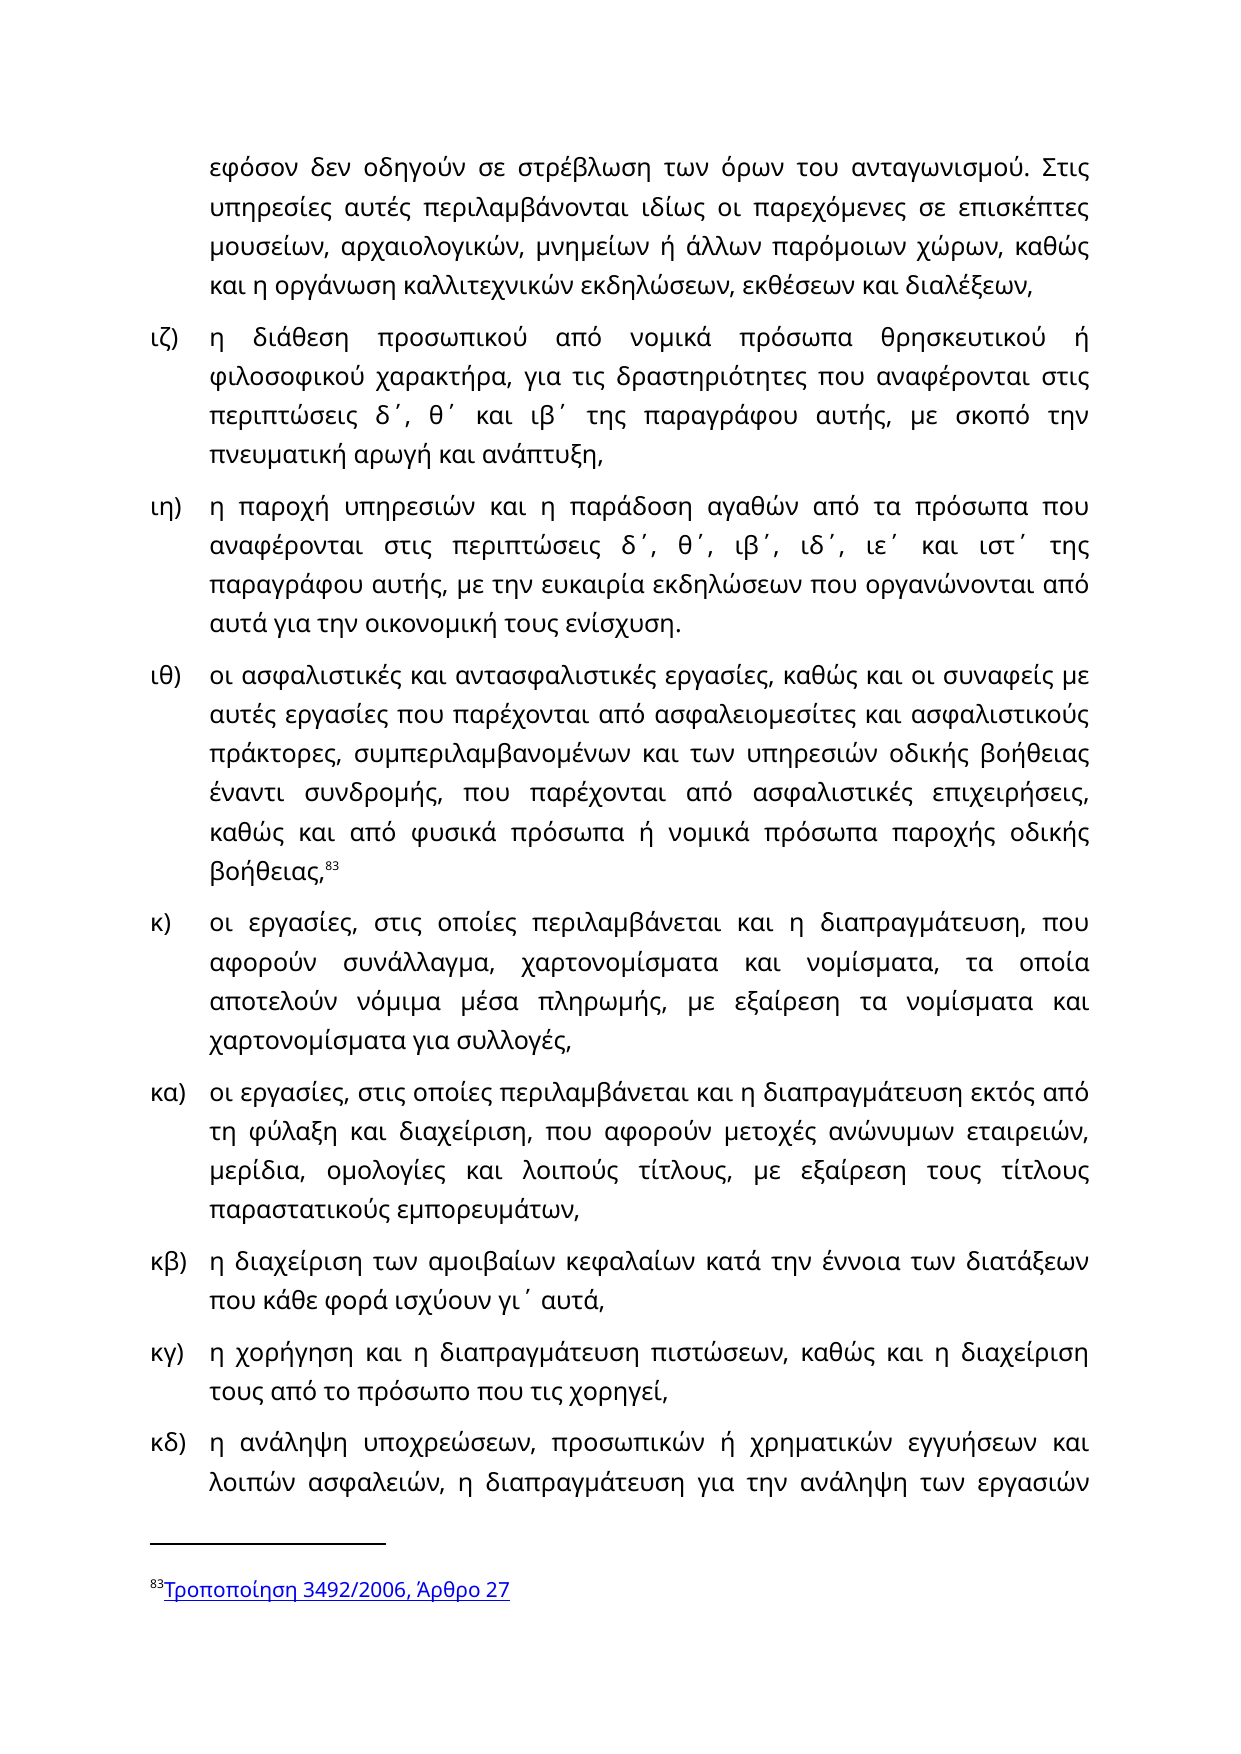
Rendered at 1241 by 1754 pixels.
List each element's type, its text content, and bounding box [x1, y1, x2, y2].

list κβ) η διαχείριση των αμοιβαίων κεφαλαίων κατά την έννοια των διατάξεων που κάθε φορά ισχύουν γι΄ αυτά, [150, 1243, 1090, 1317]
list ιζ) η διάθεση προσωπικού από νομικά πρόσωπα θρησκευτικού ή φιλοσοφικού χαρακτήρα, για τις δραστηριότητες που αναφέρονται στις περιπτώσεις δ΄, θ΄ και ιβ΄ της παραγράφου αυτής, με σκοπό την πνευματική αρωγή και ανάπτυξη, [150, 319, 1090, 471]
text Τροποποίηση 3492/2006, Άρθρο 27 [150, 1576, 1090, 1604]
list κδ) η ανάληψη υποχρεώσεων, προσωπικών ή χρηματικών εγγυήσεων και λοιπών ασφαλειών, η διαπραγμάτευση για την ανάληψη των εργασιών [150, 1425, 1090, 1498]
list ιη) η παροχή υπηρεσιών και η παράδοση αγαθών από τα πρόσωπα που αναφέρονται στις περιπτώσεις δ΄, θ΄, ιβ΄, ιδ΄, ιε΄ και ιστ΄ της παραγράφου αυτής, με την ευκαιρία εκδηλώσεων που οργανώνονται από αυτά για την οικονομική τους ενίσχυση. [150, 488, 1090, 640]
list εφόσον δεν οδηγούν σε στρέβλωση των όρων του ανταγωνισμού. Στις υπηρεσίες αυτές περιλαμβάνονται ιδίως οι παρεχόμενες σε επισκέπτες μουσείων, αρχαιολογικών, μνημείων ή άλλων παρόμοιων χώρων, καθώς και η οργάνωση καλλιτεχνικών εκδηλώσεων, εκθέσεων και διαλέξεων, [150, 150, 1090, 302]
list κ) οι εργασίες, στις οποίες περιλαμβάνεται και η διαπραγμάτευση, που αφορούν συνάλλαγμα, χαρτονομίσματα και νομίσματα, τα οποία αποτελούν νόμιμα μέσα πληρωμής, με εξαίρεση τα νομίσματα και χαρτονομίσματα για συλλογές, [150, 905, 1090, 1057]
list ιθ) οι ασφαλιστικές και αντασφαλιστικές εργασίες, καθώς και οι συναφείς με αυτές εργασίες που παρέχονται από ασφαλειομεσίτες και ασφαλιστικούς πράκτορες, συμπεριλαμβανομένων και των υπηρεσιών οδικής βοήθειας έναντι συνδρομής, που παρέχονται από ασφαλιστικές επιχειρήσεις, καθώς και από φυσικά πρόσωπα ή νομικά πρόσωπα παροχής οδικής βοήθειας, [150, 657, 1090, 887]
list κγ) η χορήγηση και η διαπραγμάτευση πιστώσεων, καθώς και η διαχείριση τους από το πρόσωπο που τις χορηγεί, [150, 1334, 1090, 1407]
list κα) οι εργασίες, στις οποίες περιλαμβάνεται και η διαπραγμάτευση εκτός από τη φύλαξη και διαχείριση, που αφορούν μετοχές ανώνυμων εταιρειών, μερίδια, ομολογίες και λοιπούς τίτλους, με εξαίρεση τους τίτλους παραστατικούς εμπορευμάτων, [150, 1074, 1090, 1226]
